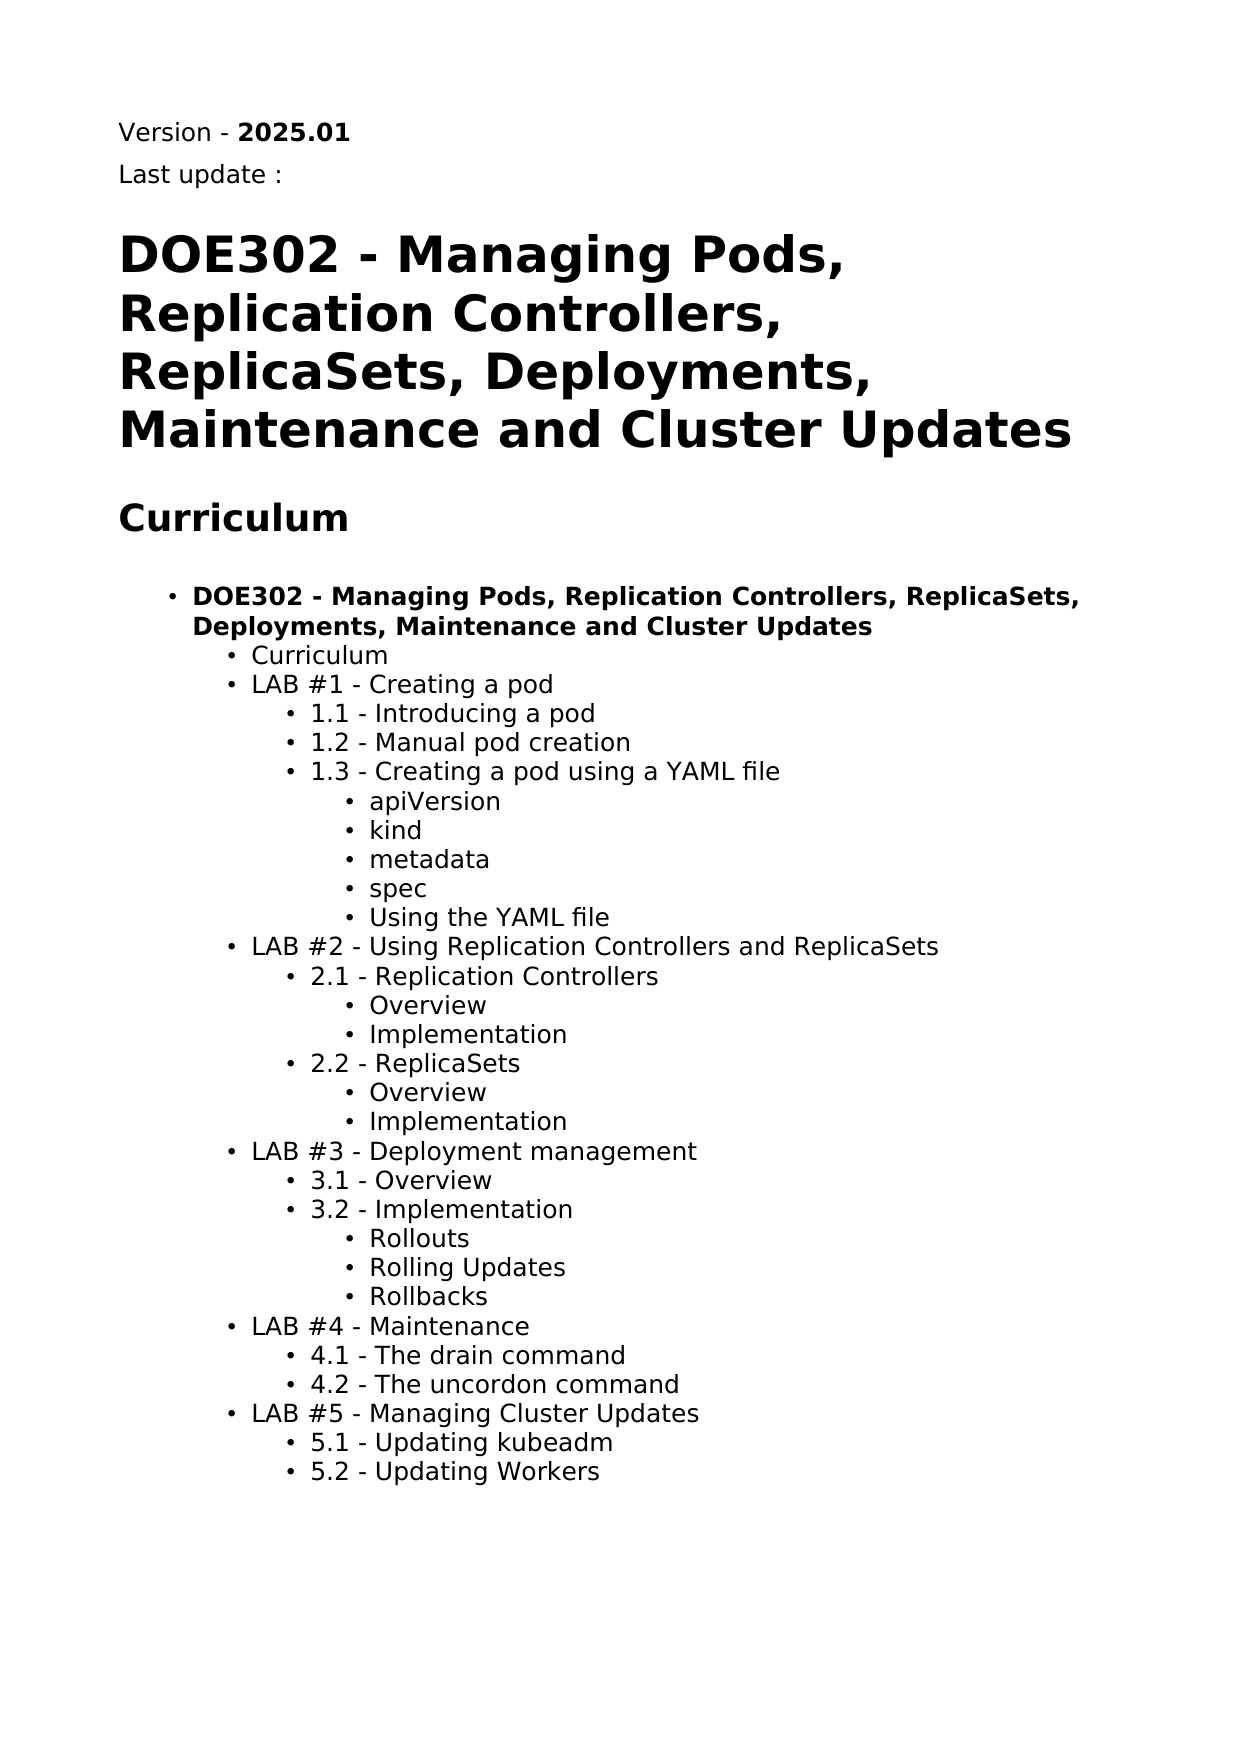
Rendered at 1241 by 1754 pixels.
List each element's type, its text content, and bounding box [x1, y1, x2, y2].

list Curriculum [236, 641, 1122, 670]
list LAB #5 - Managing Cluster Updates [236, 1399, 1122, 1428]
list 2.1 - Replication Controllers [295, 962, 1122, 991]
list Rollbacks [354, 1282, 1122, 1312]
list kind [354, 816, 1122, 845]
list 2.2 - ReplicaSets [295, 1049, 1122, 1078]
list LAB #2 - Using Replication Controllers and ReplicaSets [236, 932, 1122, 962]
list LAB #1 - Creating a pod [236, 670, 1122, 699]
list 3.1 - Overview [295, 1166, 1122, 1195]
list Overview [354, 1078, 1122, 1107]
list 4.1 - The drain command [295, 1341, 1122, 1370]
list LAB #3 - Deployment management [236, 1137, 1122, 1166]
list apiVersion [354, 787, 1122, 816]
text Last update : [118, 160, 1122, 189]
list Rollouts [354, 1224, 1122, 1253]
list Using the YAML file [354, 903, 1122, 932]
subtitle Curriculum [118, 497, 1122, 541]
list LAB #4 - Maintenance [236, 1312, 1122, 1341]
list 4.2 - The uncordon command [295, 1370, 1122, 1399]
list Implementation [354, 1020, 1122, 1049]
list Implementation [354, 1107, 1122, 1137]
list 1.1 - Introducing a pod [295, 699, 1122, 728]
list spec [354, 874, 1122, 903]
list 3.2 - Implementation [295, 1195, 1122, 1224]
list 1.2 - Manual pod creation [295, 728, 1122, 757]
list 1.3 - Creating a pod using a YAML file [295, 757, 1122, 787]
list metadata [354, 845, 1122, 874]
text Version - 2025.01 [118, 118, 1122, 147]
list DOE302 - Managing Pods, Replication Controllers, ReplicaSets, Deployments, Maintenance and Cluster Updates [177, 582, 1122, 641]
list 5.2 - Updating Workers [295, 1457, 1122, 1487]
subtitle DOE302 - Managing Pods, Replication Controllers, ReplicaSets, Deployments, Maintenance and Cluster Updates [118, 226, 1122, 459]
list Overview [354, 991, 1122, 1020]
list Rolling Updates [354, 1253, 1122, 1282]
list 5.1 - Updating kubeadm [295, 1428, 1122, 1457]
